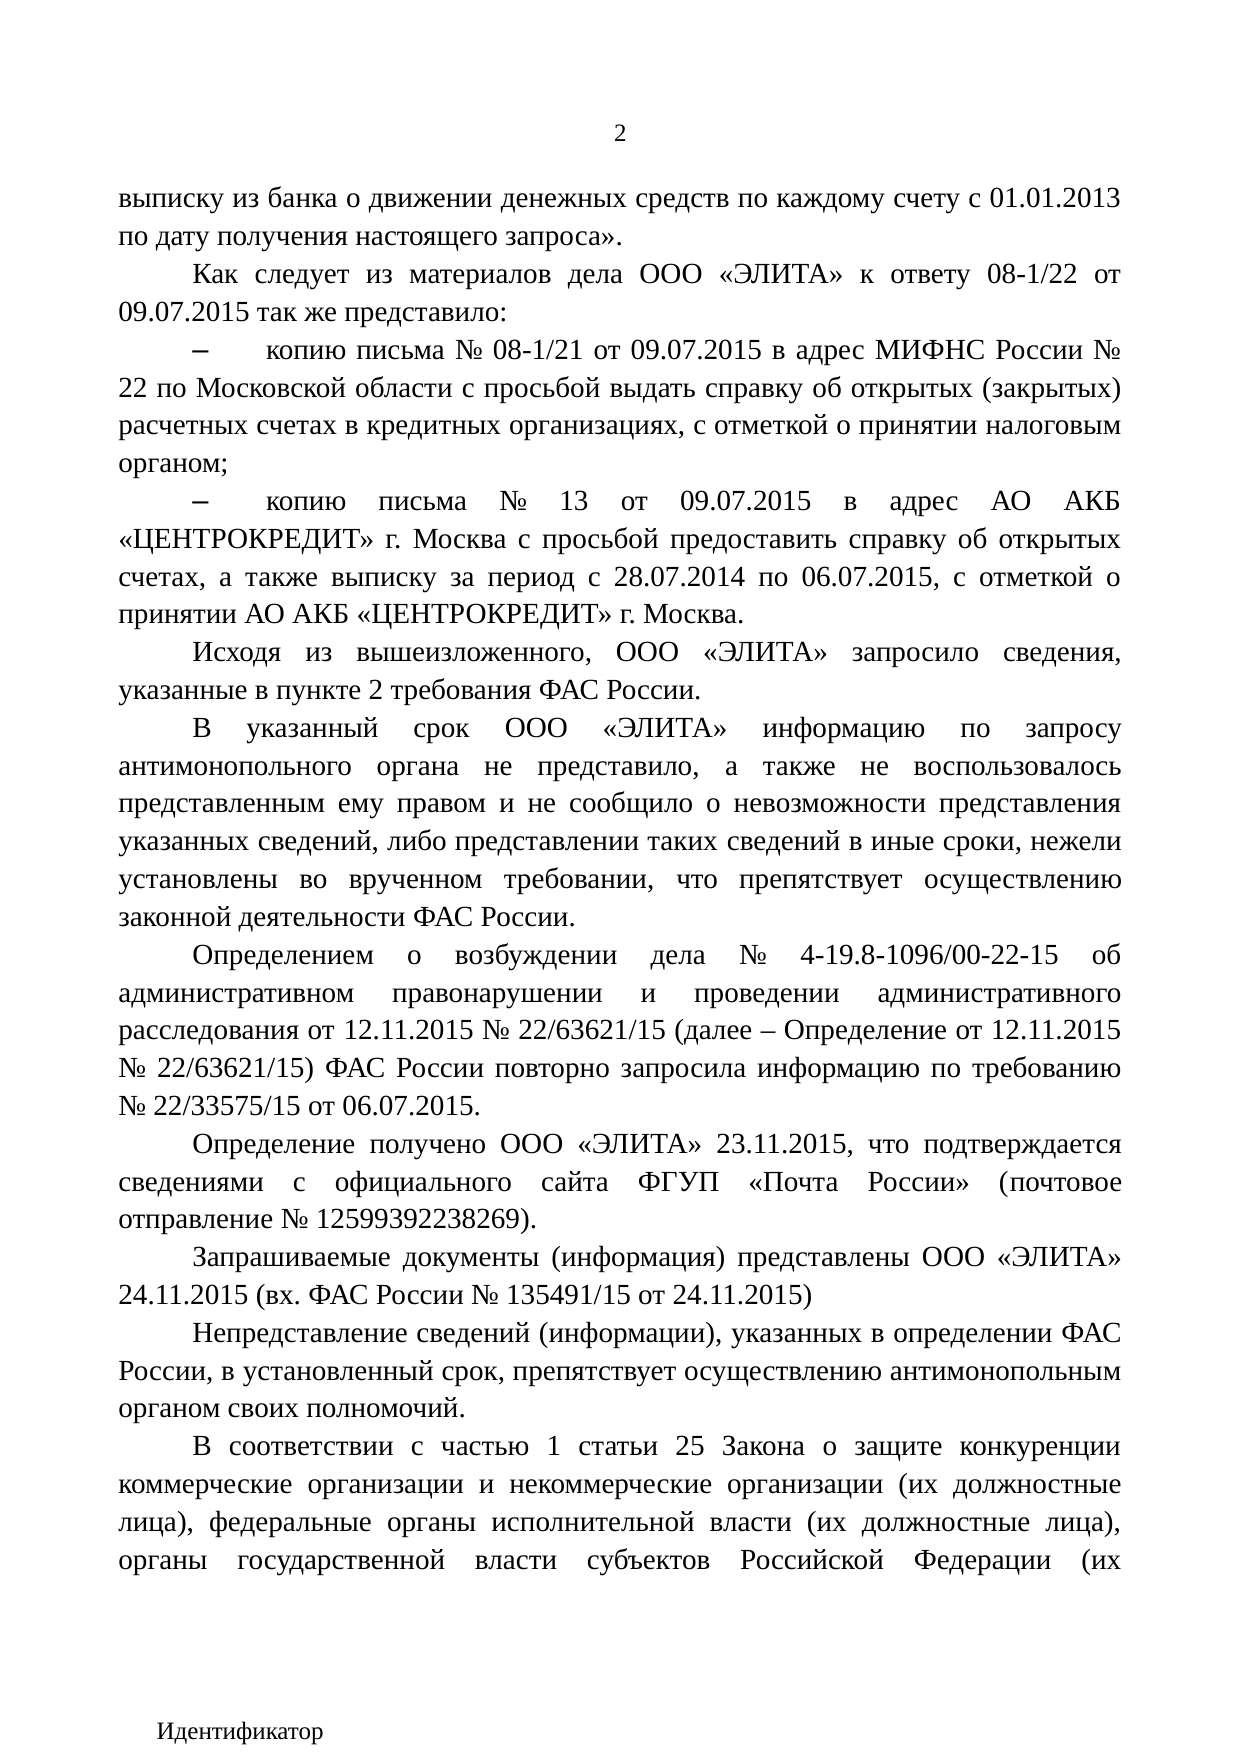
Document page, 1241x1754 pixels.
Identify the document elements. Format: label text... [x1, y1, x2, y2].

text Определение получено ООО «ЭЛИТА» 23.11.2015, что подтверждается сведениями с официального сайта ФГУП «Почта России» (почтовое отправление № 12599392238269). [118, 1122, 1122, 1235]
text Как следует из материалов дела ООО «ЭЛИТА» к ответу 08-1/22 от 09.07.2015 так же представило: [118, 252, 1122, 328]
text Непредставление сведений (информации), указанных в определении ФАС России, в установленный срок, препятствует осуществлению антимонопольным органом своих полномочий. [118, 1311, 1122, 1424]
list копию письма № 13 от 09.07.2015 в адрес АО АКБ «ЦЕНТРОКРЕДИТ» г. Москва с просьбой предоставить справку об открытых счетах, а также выписку за период с 28.07.2014 по 06.07.2015, с отметкой о принятии АО АКБ «ЦЕНТРОКРЕДИТ» г. Москва. [118, 479, 1122, 630]
text Исходя из вышеизложенного, ООО «ЭЛИТА» запросило сведения, указанные в пункте 2 требования ФАС России. [118, 630, 1122, 706]
text В указанный срок ООО «ЭЛИТА» информацию по запросу антимонопольного органа не представило, а также не воспользовалось представленным ему правом и не сообщило о невозможности представления указанных сведений, либо представлении таких сведений в иные сроки, нежели установлены во врученном требовании, что препятствует осуществлению законной деятельности ФАС России. [118, 706, 1122, 933]
list копию письма № 08-1/21 от 09.07.2015 в адрес МИФНС России № 22 по Московской области с просьбой выдать справку об открытых (закрытых) расчетных счетах в кредитных организациях, с отметкой о принятии налоговым органом; [118, 328, 1122, 479]
text Запрашиваемые документы (информация) представлены ООО «ЭЛИТА» 24.11.2015 (вх. ФАС России № 135491/15 от 24.11.2015) [118, 1235, 1122, 1311]
text Определением о возбуждении дела № 4-19.8-1096/00-22-15 об административном правонарушении и проведении административного расследования от 12.11.2015 № 22/63621/15 (далее – Определение от 12.11.2015 № 22/63621/15) ФАС России повторно запросила информацию по требованию № 22/33575/15 от 06.07.2015. [118, 933, 1122, 1122]
text выписку из банка о движении денежных средств по каждому счету с 01.01.2013 по дату получения настоящего запроса». [118, 176, 1122, 252]
text В соответствии с частью 1 статьи 25 Закона о защите конкуренции коммерческие организации и некоммерческие организации (их должностные лица), федеральные органы исполнительной власти (их должностные лица), органы государственной власти субъектов Российской Федерации (их [118, 1424, 1122, 1575]
